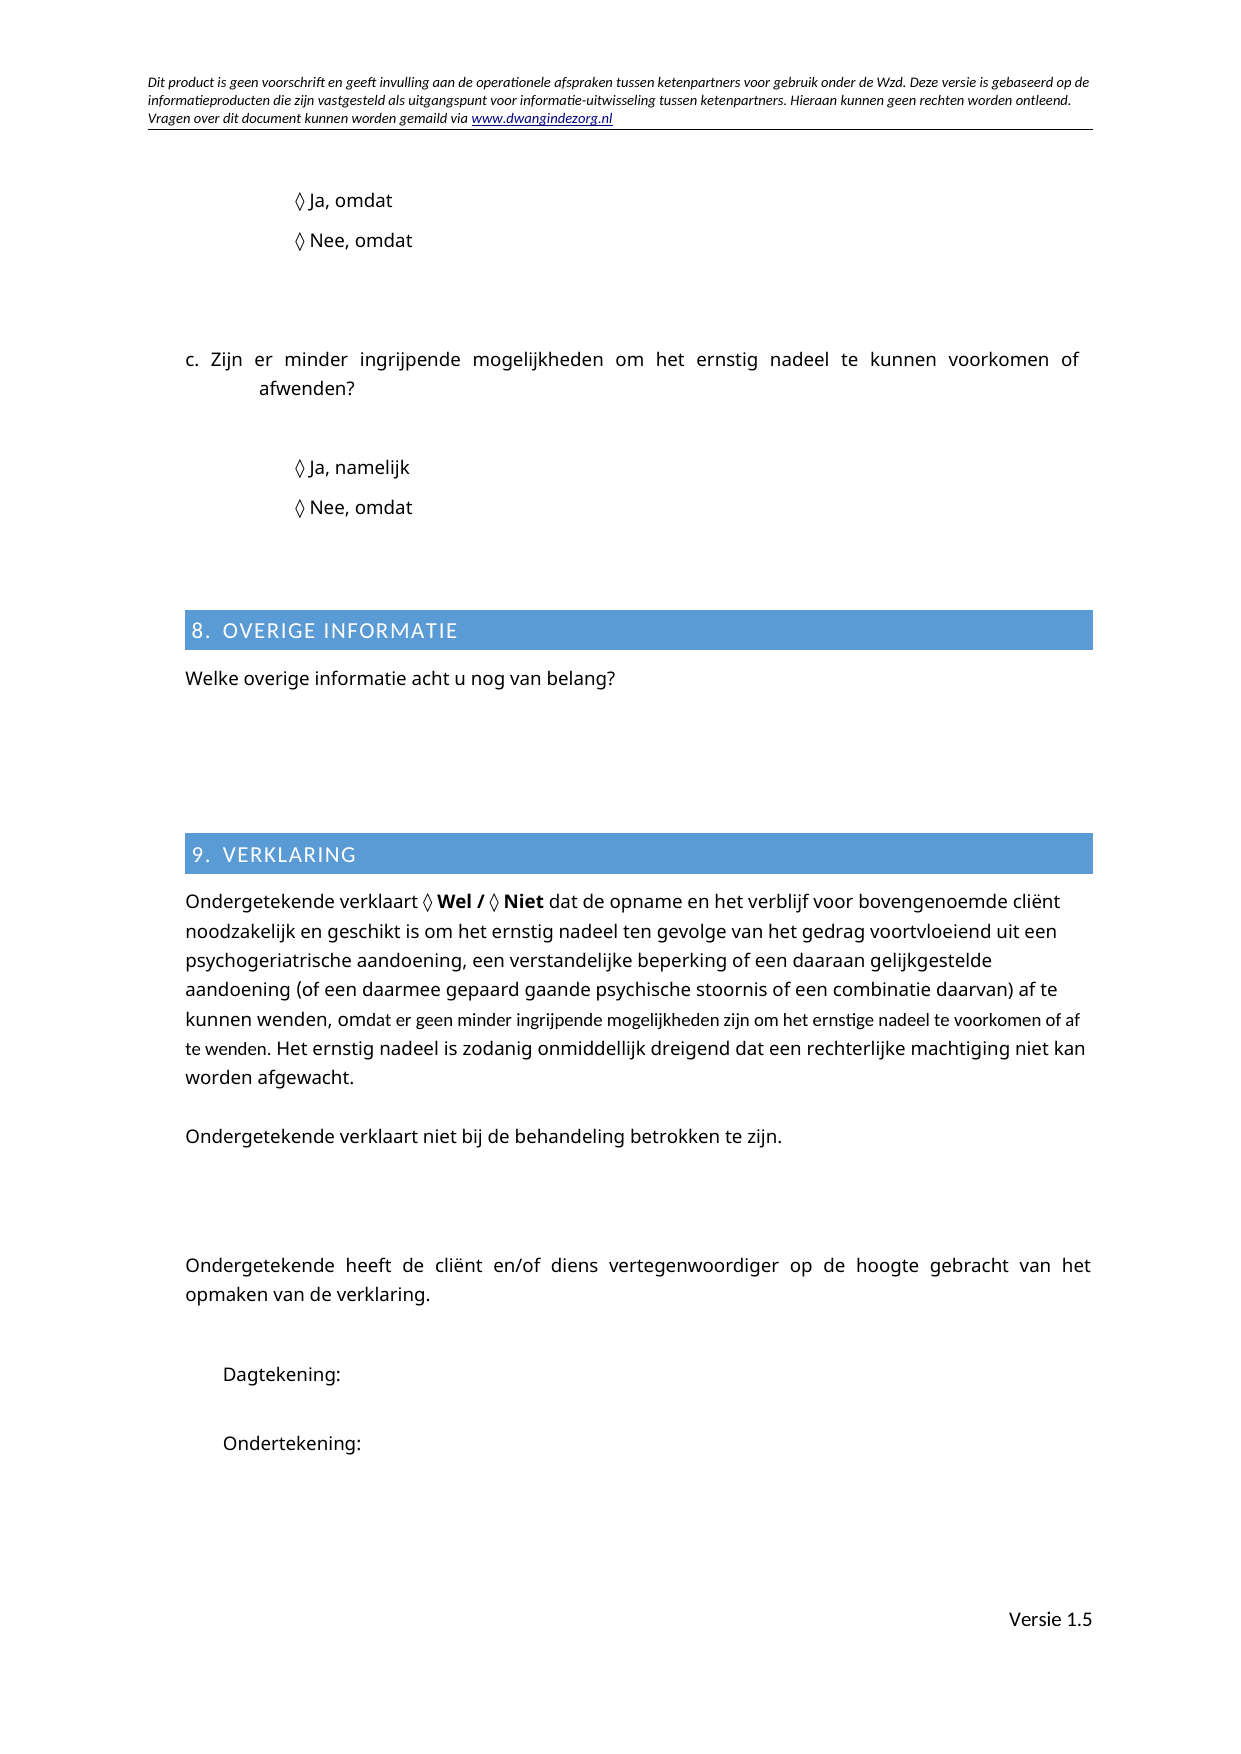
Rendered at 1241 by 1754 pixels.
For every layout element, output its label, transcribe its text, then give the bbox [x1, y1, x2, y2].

text ◊ Ja, omdat [148, 187, 1093, 213]
text c. Zijn er minder ingrijpende mogelijkheden om het ernstig nadeel te kunnen voorkomen of afwenden? [185, 346, 1093, 401]
text Ondergetekende verklaart ◊ Wel / ◊ Niet dat de opname en het verblijf voor bovengenoemde cliënt noodzakelijk en geschikt is om het ernstig nadeel ten gevolge van het gedrag voortvloeiend uit een psychogeriatrische aandoening, een verstandelijke beperking of een daaraan gelijkgestelde aandoening (of een daarmee gepaard gaande psychische stoornis of een combinatie daarvan) af te kunnen wenden, omdat er geen minder ingrijpende mogelijkheden zijn om het ernstige nadeel te voorkomen of af te wenden. Het ernstig nadeel is zodanig onmiddellijk dreigend dat een rechterlijke machtiging niet kan worden afgewacht. Ondergetekende verklaart niet bij de behandeling betrokken te zijn. [185, 889, 1093, 1148]
text ◊ Nee, omdat [148, 227, 1093, 252]
text Ondertekening: [185, 1430, 1093, 1456]
text ◊ Nee, omdat [148, 494, 1093, 520]
list overige informatie [191, 616, 1086, 644]
text ◊ Ja, namelijk [148, 455, 1093, 480]
text Ondergetekende heeft de cliënt en/of diens vertegenwoordiger op de hoogte gebracht van het opmaken van de verklaring. [185, 1252, 1093, 1307]
text Welke overige informatie acht u nog van belang? [148, 665, 1093, 690]
text Dagtekening: [185, 1361, 1093, 1416]
list Verklaring [191, 840, 1086, 868]
